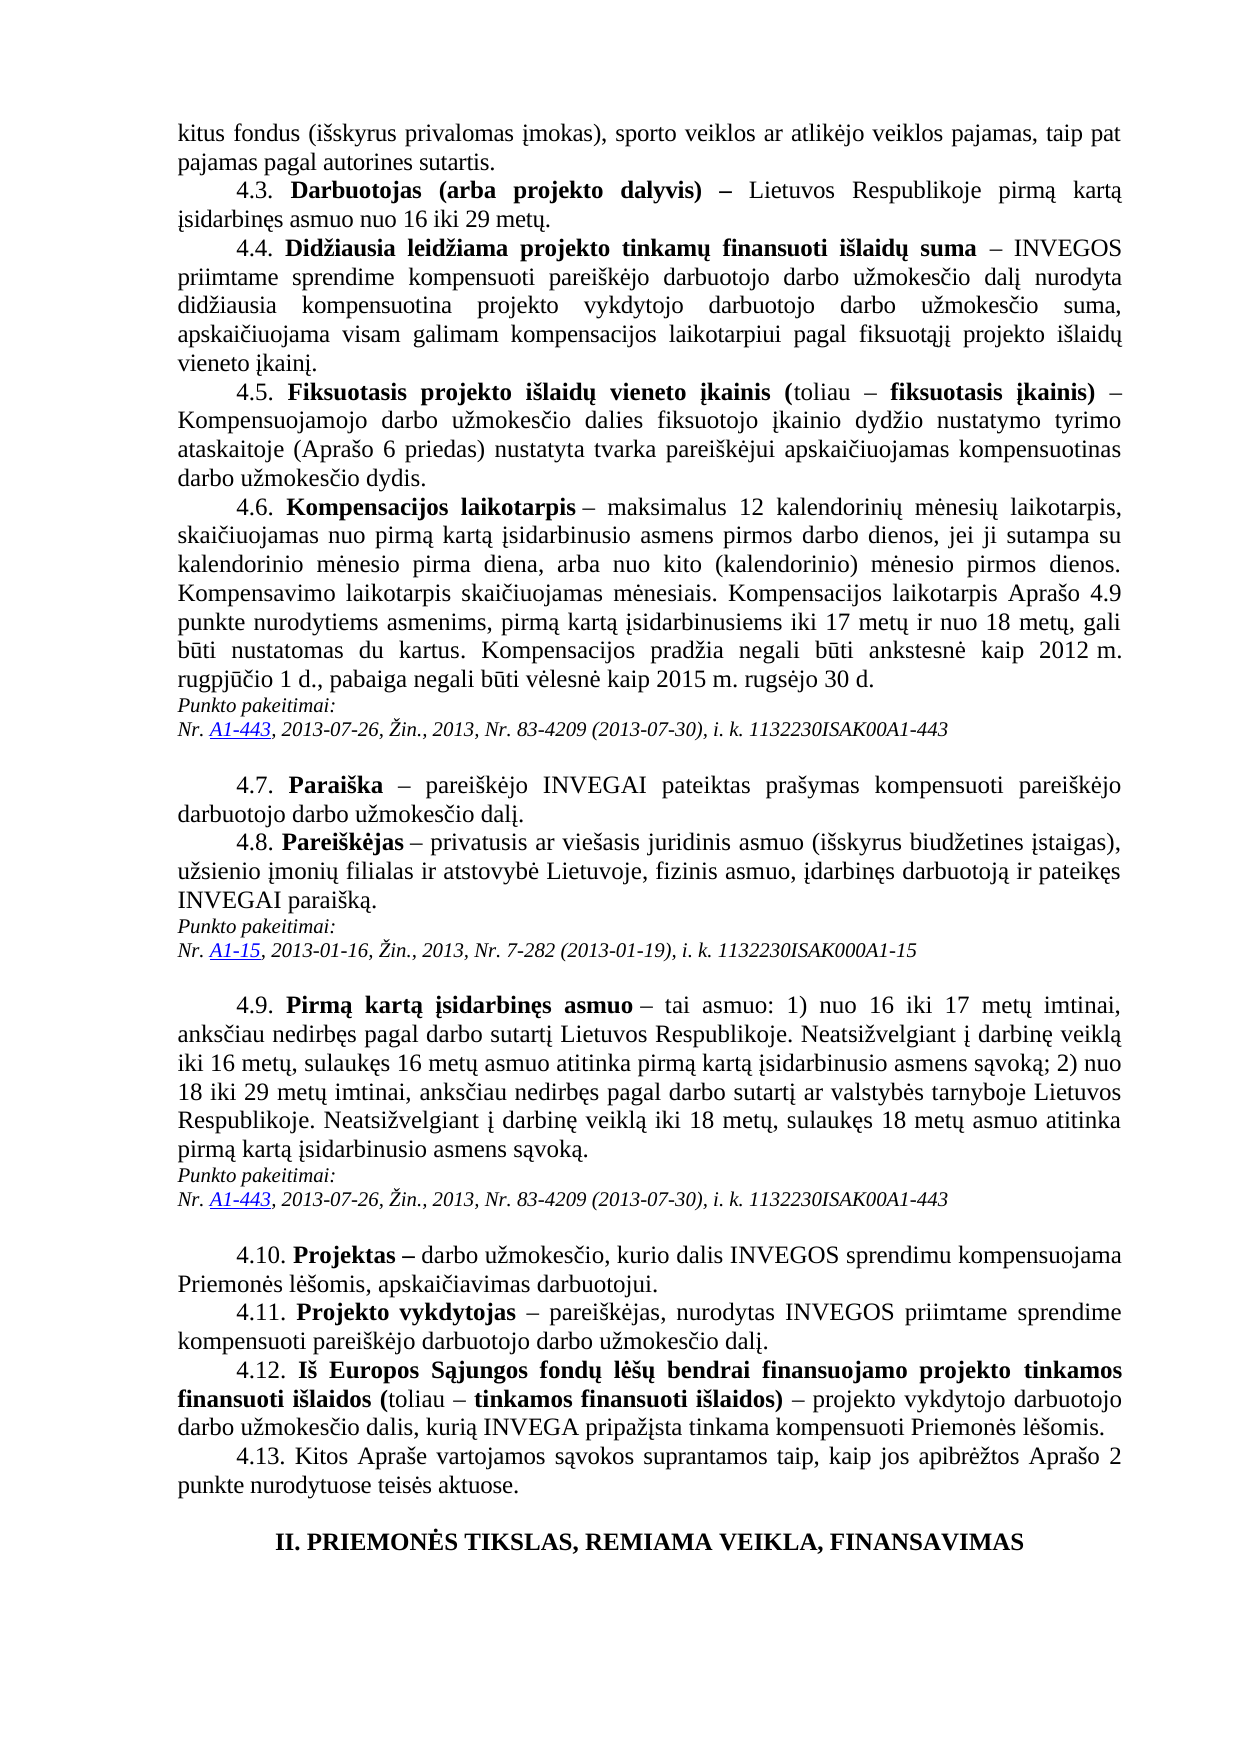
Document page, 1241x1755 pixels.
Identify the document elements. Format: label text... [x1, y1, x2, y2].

text 4.10. Projektas – darbo užmokesčio, kurio dalis INVEGOS sprendimu kompensuojama Priemonės lėšomis, apskaičiavimas darbuotojui. [177, 1240, 1122, 1297]
text 4.12. Iš Europos Sąjungos fondų lėšų bendrai finansuojamo projekto tinkamos finansuoti išlaidos (toliau – tinkamos finansuoti išlaidos) – projekto vykdytojo darbuotojo darbo užmokesčio dalis, kurią INVEGA pripažįsta tinkama kompensuoti Priemonės lėšomis. [177, 1355, 1122, 1441]
text II. PRIEMONĖS TIKSLAS, REMIAMA VEIKLA, FINANSAVIMAS [177, 1527, 1122, 1556]
text 4.4. Didžiausia leidžiama projekto tinkamų finansuoti išlaidų suma – INVEGOS priimtame sprendime kompensuoti pareiškėjo darbuotojo darbo užmokesčio dalį nurodyta didžiausia kompensuotina projekto vykdytojo darbuotojo darbo užmokesčio suma, apskaičiuojama visam galimam kompensacijos laikotarpiui pagal fiksuotąjį projekto išlaidų vieneto įkainį. [177, 233, 1122, 377]
text 4.13. Kitos Apraše vartojamos sąvokos suprantamos taip, kaip jos apibrėžtos Aprašo 2 punkte nurodytuose teisės aktuose. [177, 1441, 1122, 1499]
text 4.8. Pareiškėjas – privatusis ar viešasis juridinis asmuo (išskyrus biudžetines įstaigas), užsienio įmonių filialas ir atstovybė Lietuvoje, fizinis asmuo, įdarbinęs darbuotoją ir pateikęs INVEGAI paraišką. [177, 827, 1122, 914]
text 4.11. Projekto vykdytojas – pareiškėjas, nurodytas INVEGOS priimtame sprendime kompensuoti pareiškėjo darbuotojo darbo užmokesčio dalį. [177, 1297, 1122, 1355]
text Punkto pakeitimai: [177, 914, 1122, 938]
text 4.3. Darbuotojas (arba projekto dalyvis) – Lietuvos Respublikoje pirmą kartą įsidarbinęs asmuo nuo 16 iki 29 metų. [177, 176, 1122, 233]
text Punkto pakeitimai: [177, 1163, 1122, 1187]
text Punkto pakeitimai: [177, 693, 1122, 717]
text Nr. A1-15, 2013-01-16, Žin., 2013, Nr. 7-282 (2013-01-19), i. k. 1132230ISAK000A1-15 [177, 938, 1122, 962]
text kitus fondus (išskyrus privalomas įmokas), sporto veiklos ar atlikėjo veiklos pajamas, taip pat pajamas pagal autorines sutartis. [177, 118, 1122, 176]
text 4.7. Paraiška – pareiškėjo INVEGAI pateiktas prašymas kompensuoti pareiškėjo darbuotojo darbo užmokesčio dalį. [177, 770, 1122, 827]
text Nr. A1-443, 2013-07-26, Žin., 2013, Nr. 83-4209 (2013-07-30), i. k. 1132230ISAK00A1-443 [177, 1187, 1122, 1211]
text 4.6. Kompensacijos laikotarpis – maksimalus 12 kalendorinių mėnesių laikotarpis, skaičiuojamas nuo pirmą kartą įsidarbinusio asmens pirmos darbo dienos, jei ji sutampa su kalendorinio mėnesio pirma diena, arba nuo kito (kalendorinio) mėnesio pirmos dienos. Kompensavimo laikotarpis skaičiuojamas mėnesiais. Kompensacijos laikotarpis Aprašo 4.9 punkte nurodytiems asmenims, pirmą kartą įsidarbinusiems iki 17 metų ir nuo 18 metų, gali būti nustatomas du kartus. Kompensacijos pradžia negali būti ankstesnė kaip 2012 m. rugpjūčio 1 d., pabaiga negali būti vėlesnė kaip 2015 m. rugsėjo 30 d. [177, 492, 1122, 693]
text 4.9. Pirmą kartą įsidarbinęs asmuo – tai asmuo: 1) nuo 16 iki 17 metų imtinai, anksčiau nedirbęs pagal darbo sutartį Lietuvos Respublikoje. Neatsižvelgiant į darbinę veiklą iki 16 metų, sulaukęs 16 metų asmuo atitinka pirmą kartą įsidarbinusio asmens sąvoką; 2) nuo 18 iki 29 metų imtinai, anksčiau nedirbęs pagal darbo sutartį ar valstybės tarnyboje Lietuvos Respublikoje. Neatsižvelgiant į darbinę veiklą iki 18 metų, sulaukęs 18 metų asmuo atitinka pirmą kartą įsidarbinusio asmens sąvoką. [177, 991, 1122, 1163]
text Nr. A1-443, 2013-07-26, Žin., 2013, Nr. 83-4209 (2013-07-30), i. k. 1132230ISAK00A1-443 [177, 717, 1122, 741]
text 4.5. Fiksuotasis projekto išlaidų vieneto įkainis (toliau – fiksuotasis įkainis) – Kompensuojamojo darbo užmokesčio dalies fiksuotojo įkainio dydžio nustatymo tyrimo ataskaitoje (Aprašo 6 priedas) nustatyta tvarka pareiškėjui apskaičiuojamas kompensuotinas darbo užmokesčio dydis. [177, 377, 1122, 492]
